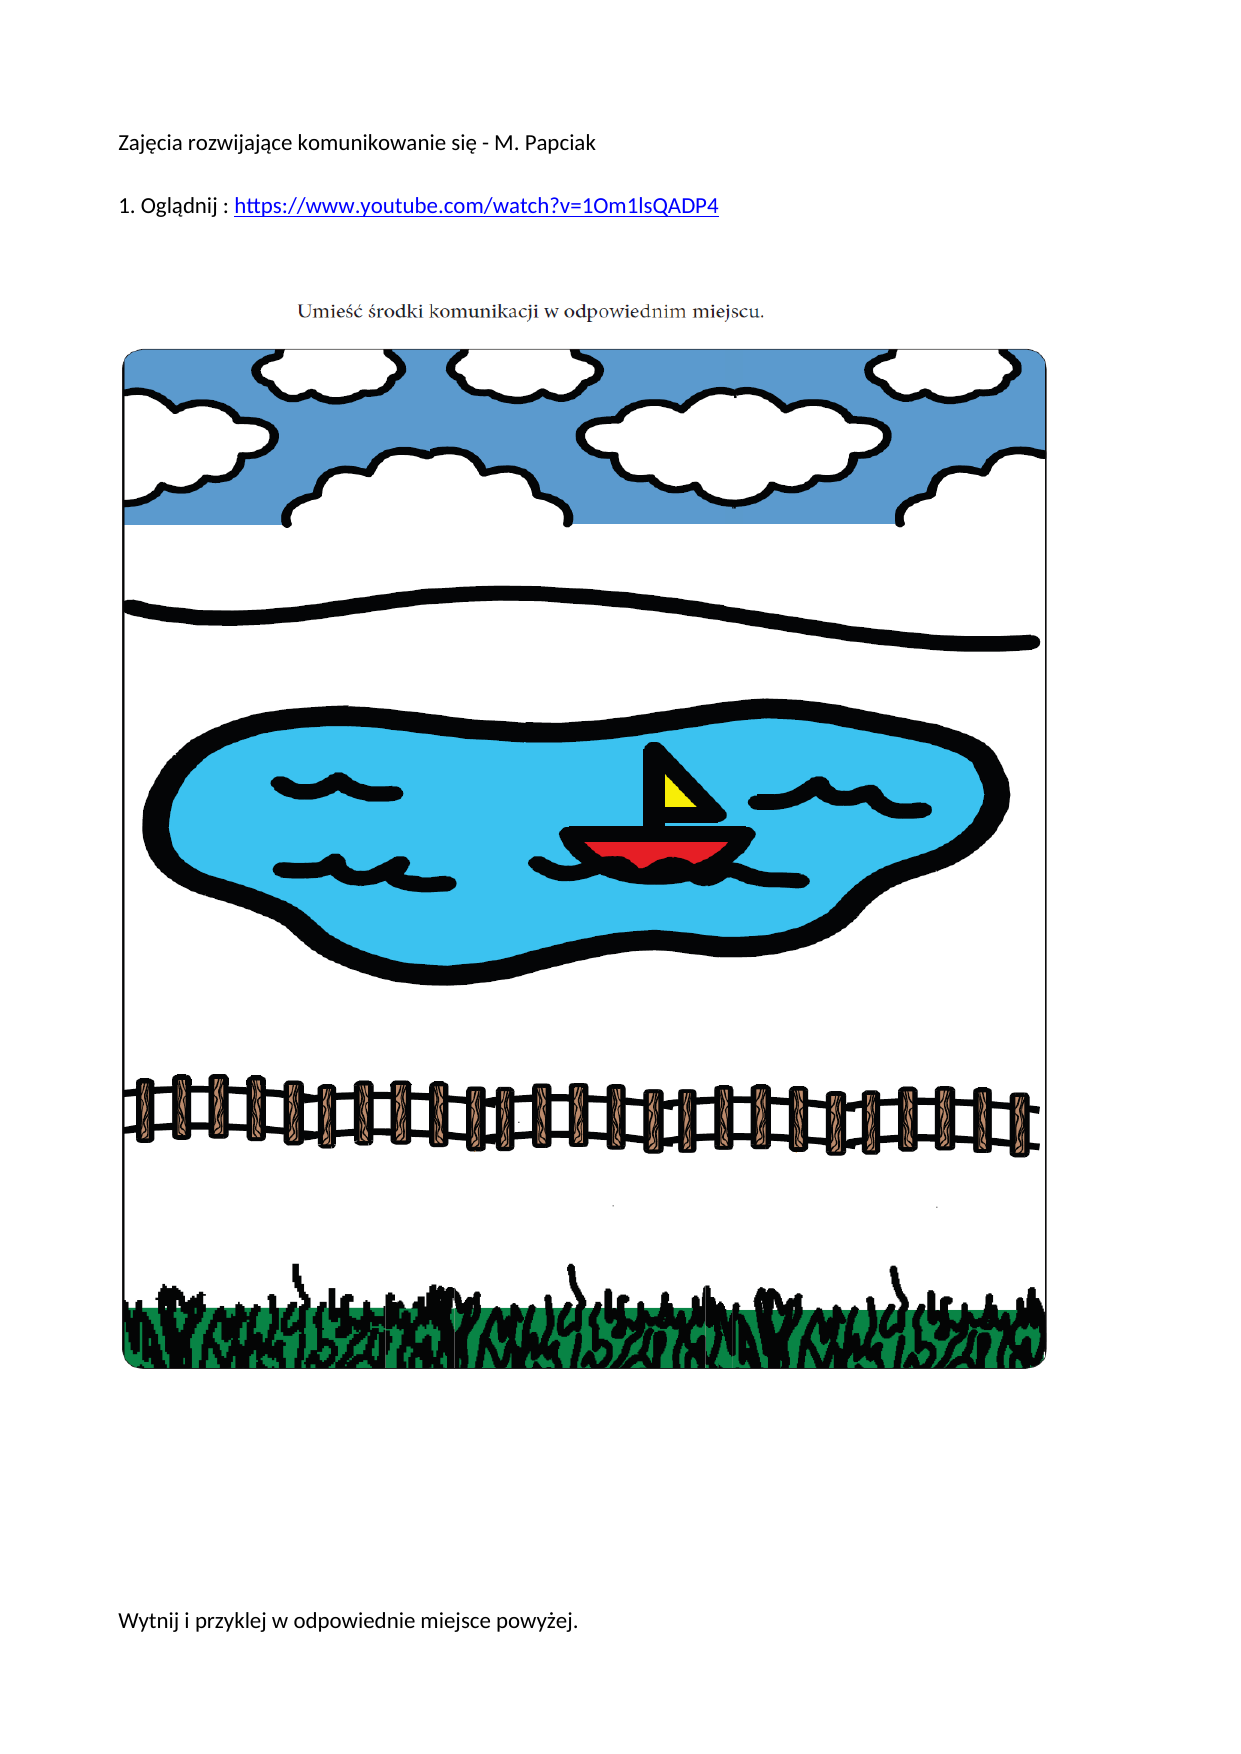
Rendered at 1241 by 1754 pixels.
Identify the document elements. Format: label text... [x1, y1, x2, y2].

text 1. Oglądnij : https://www.youtube.com/watch?v=1Om1lsQADP4 [118, 191, 1122, 219]
text Zajęcia rozwijające komunikowanie się - M. Papciak [118, 128, 1122, 157]
text Wytnij i przyklej w odpowiednie miejsce powyżej. [118, 1606, 1122, 1634]
